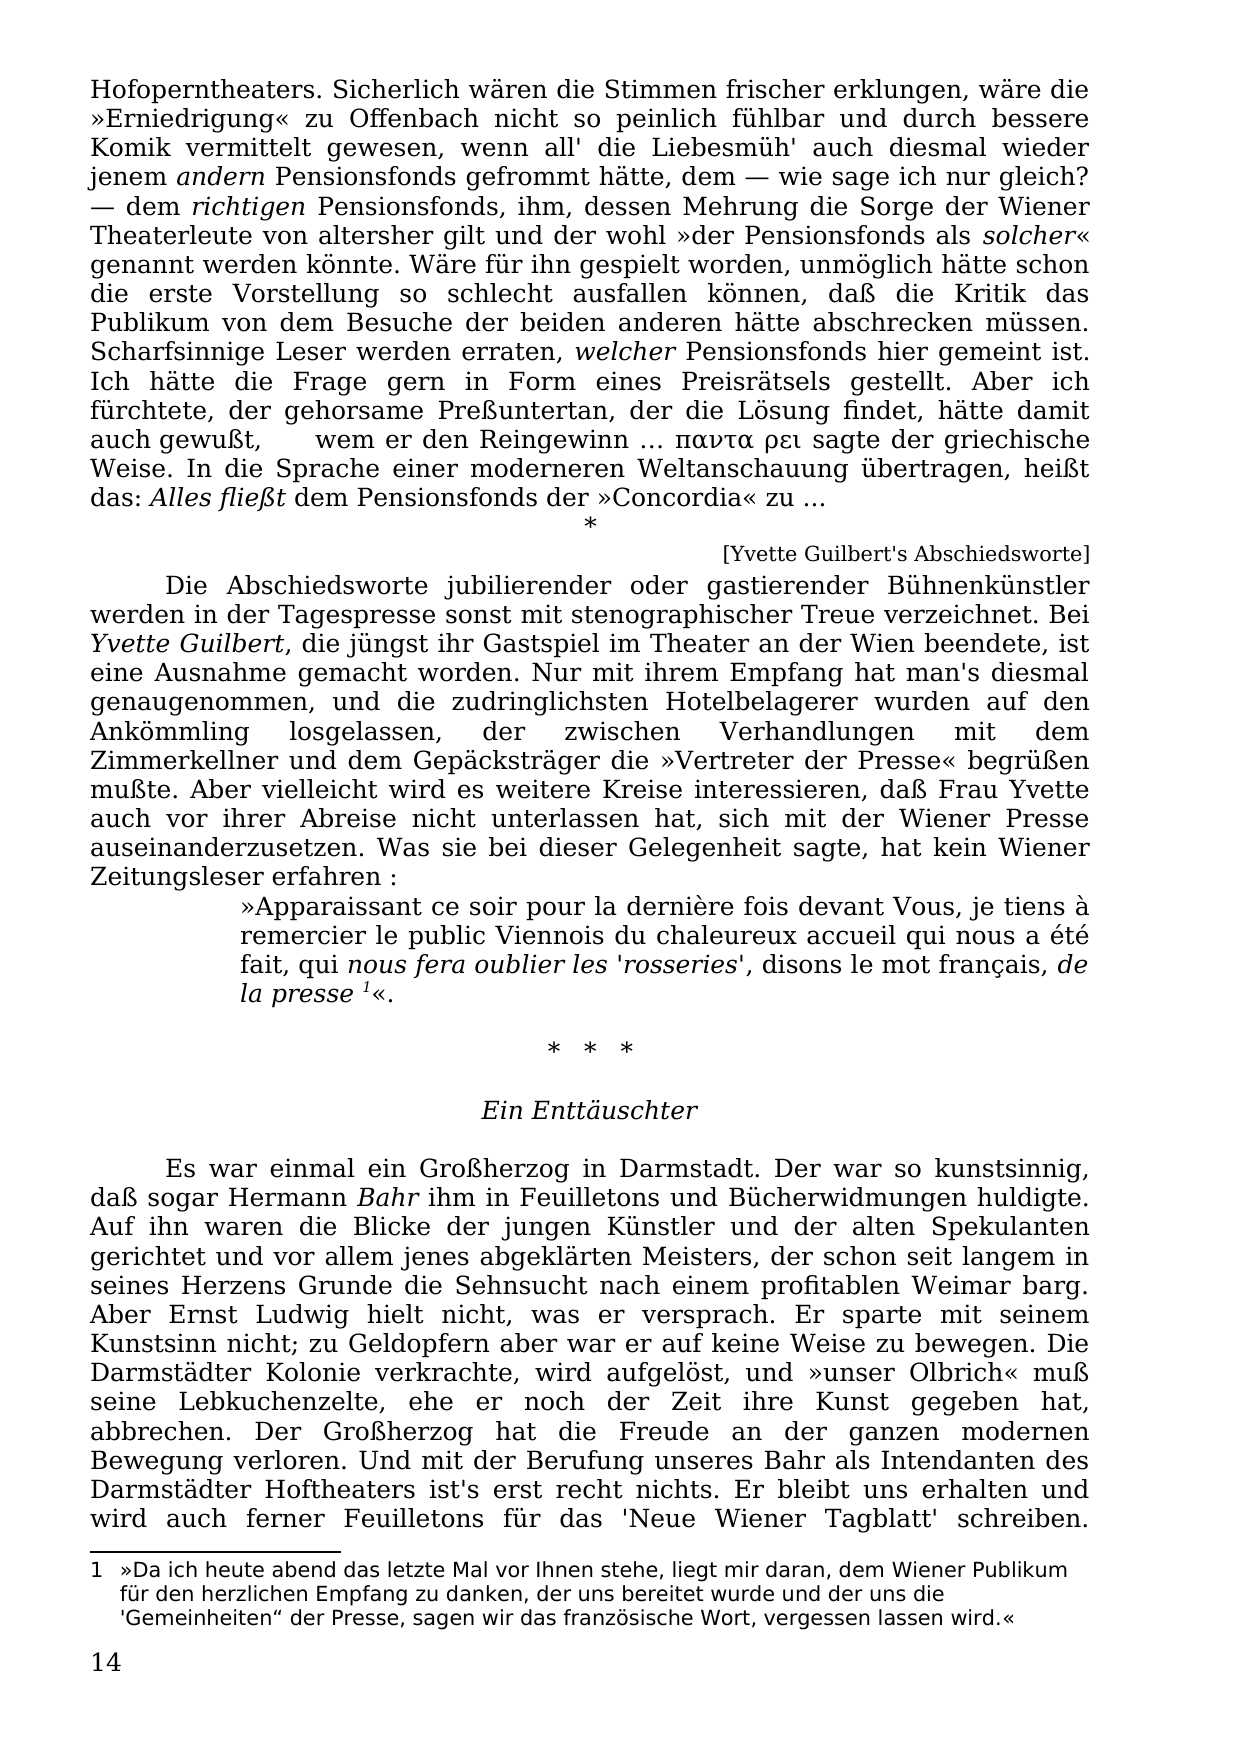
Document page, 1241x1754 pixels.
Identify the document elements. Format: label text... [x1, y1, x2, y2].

text Ein Enttäuschter [90, 1096, 1091, 1125]
text * [90, 512, 1091, 542]
text »Apparaissant ce soir pour la dernière fois devant Vous, je tiens à remercier le public Viennois du chaleureux accueil qui nous a été fait, qui nous fera oublier les 'rosseries', disons le mot français, de la presse «. [240, 892, 1091, 1008]
text Es war einmal ein Großherzog in Darmstadt. Der war so kunstsinnig, daß sogar Hermann Bahr ihm in Feuilletons und Bücherwidmungen huldigte. Auf ihn waren die Blicke der jungen Künstler und der alten Spekulanten gerichtet und vor allem jenes abgeklärten Meisters, der schon seit langem in seines Herzens Grunde die Sehnsucht nach einem profitablen Weimar barg. Aber Ernst Ludwig hielt nicht, was er versprach. Er sparte mit seinem Kunstsinn nicht; zu Geldopfern aber war er auf keine Weise zu bewegen. Die Darmstädter Kolonie verkrachte, wird aufgelöst, und »unser Olbrich« muß seine Lebkuchenzelte, ehe er noch der Zeit ihre Kunst gegeben hat, abbrechen. Der Großherzog hat die Freude an der ganzen modernen Bewegung verloren. Und mit der Berufung unseres Bahr als Intendanten des Darmstädter Hoftheaters ist's erst recht nichts. Er bleibt uns erhalten und wird auch ferner Feuilletons für das 'Neue Wiener Tagblatt' schreiben. [90, 1154, 1091, 1533]
text Hofoperntheaters. Sicherlich wären die Stimmen frischer erklungen, wäre die »Erniedrigung« zu Offenbach nicht so peinlich fühlbar und durch bessere Komik vermittelt gewesen, wenn all' die Liebesmüh' auch diesmal wieder jenem andern Pensionsfonds gefrommt hätte, dem — wie sage ich nur gleich? — dem richtigen Pensionsfonds, ihm, dessen Mehrung die Sorge der Wiener Theaterleute von altersher gilt und der wohl »der Pensionsfonds als solcher« genannt werden könnte. Wäre für ihn gespielt worden, unmöglich hätte schon die erste Vorstellung so schlecht ausfallen können, daß die Kritik das Publikum von dem Besuche der beiden anderen hätte abschrecken müssen. Scharfsinnige Leser werden erraten, welcher Pensionsfonds hier gemeint ist. Ich hätte die Frage gern in Form eines Preisrätsels gestellt. Aber ich fürchtete, der gehorsame Preß­untertan, der die Lösung findet, hätte damit auch gewußt, wem er den Reingewinn … παντα ρει sagte der griechische Weise. In die Sprache einer moderneren Weltanschauung übertragen, heißt das: Alles fließt dem Pensionsfonds der »Concordia« zu ... [90, 75, 1091, 512]
text Die Abschiedsworte jubilierender oder gastierender Bühnenkünstler werden in der Tagespresse sonst mit stenographischer Treue verzeichnet. Bei Yvette Guilbert, die jüngst ihr Gastspiel im Theater an der Wien beendete, ist eine Ausnahme gemacht worden. Nur mit ihrem Empfang hat man's diesmal genaugenommen, und die zudringlichsten Hotelbelagerer wurden auf den Ankömmling losgelassen, der zwischen Verhandlungen mit dem Zimmerkellner und dem Gepäcksträger die »Vertreter der Presse« begrüßen mußte. Aber vielleicht wird es weitere Kreise interessieren, daß Frau Yvette auch vor ihrer Abreise nicht unterlassen hat, sich mit der Wiener Presse auseinanderzusetzen. Was sie bei dieser Gelegenheit sagte, hat kein Wiener Zeitungsleser erfahren : [90, 566, 1091, 892]
text [Yvette Guilbert's Abschiedsworte] [90, 542, 1091, 566]
text »Da ich heute abend das letzte Mal vor Ihnen stehe, liegt mir daran, dem Wiener Publikum für den herzlichen Empfang zu danken, der uns bereitet wurde und der uns die 'Gemeinheiten“ der Presse, sagen wir das französische Wort, vergessen lassen wird.« [90, 1558, 1091, 1631]
text * * * [90, 1037, 1091, 1067]
